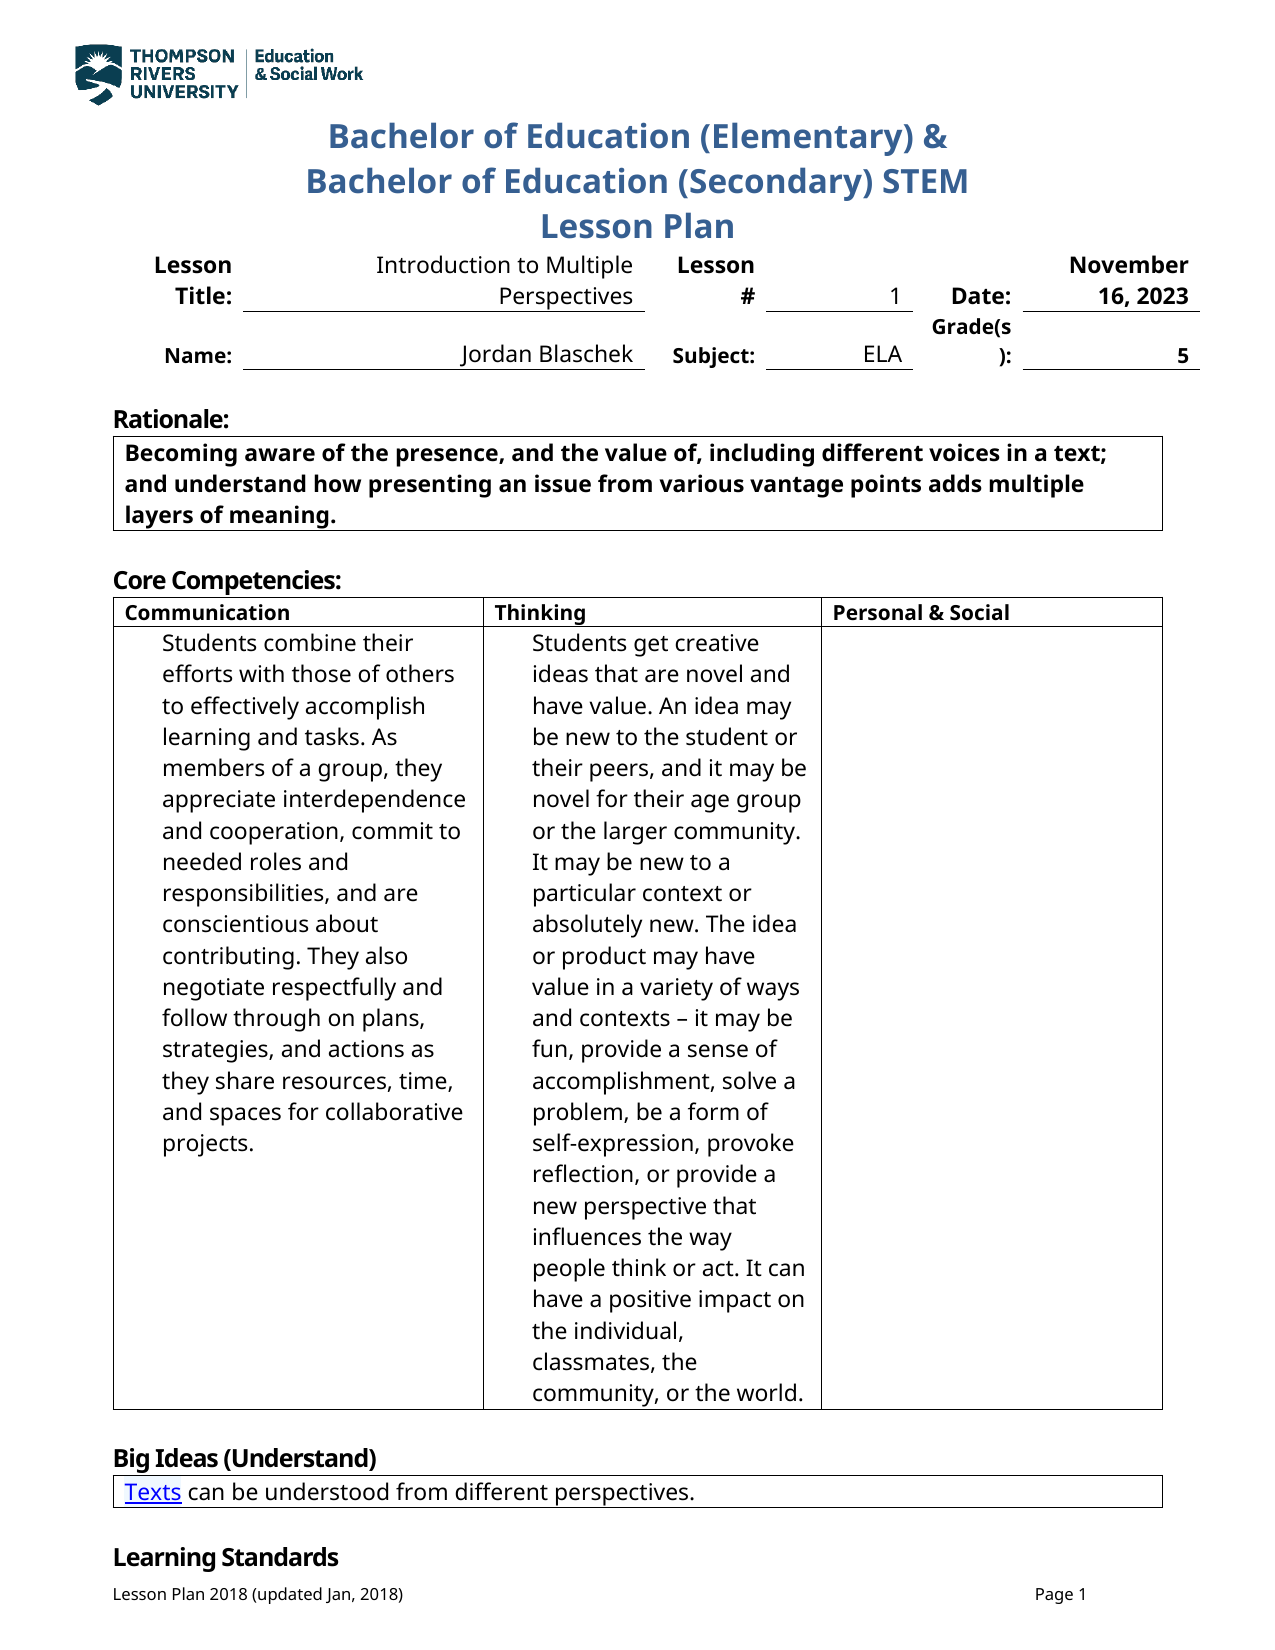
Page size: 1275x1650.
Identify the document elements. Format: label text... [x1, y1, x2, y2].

subtitle Bachelor of Education (Elementary) & [112, 112, 1162, 158]
table_cell [822, 627, 1162, 1408]
table_cell Grade(s): [913, 311, 1023, 369]
table_header November 16, 2023 [1023, 249, 1200, 311]
table_header Personal & Social [822, 598, 1162, 626]
table_cell ELA [766, 312, 913, 369]
table_header Introduction to Multiple Perspectives [243, 249, 644, 311]
table_header Becoming aware of the presence, and the value of, including different voices in a text; and understand how presenting an issue from various vantage points adds multiple layers of meaning. [114, 437, 1162, 530]
subtitle Bachelor of Education (Secondary) STEM [112, 158, 1162, 203]
title Rationale: [112, 401, 1162, 436]
table_header Date: [913, 249, 1023, 311]
table_cell Name: [84, 311, 243, 369]
table_cell Subject: [645, 311, 766, 369]
table_header Communication [114, 598, 483, 626]
table_header Lesson # [645, 249, 766, 311]
table_cell 5 [1023, 312, 1200, 369]
table_cell Students get creative ideas that are novel and have value. An idea may be new to the student or their peers, and it may be novel for their age group or the larger community. It may be new to a particular context or absolutely new. The idea or product may have value in a variety of ways and contexts – it may be fun, provide a sense of accomplishment, solve a problem, be a form of self-expression, provoke reflection, or provide a new perspective that influences the way people think or act. It can have a positive impact on the individual, classmates, the community, or the world. [484, 627, 821, 1408]
table_header Thinking [484, 598, 821, 626]
subtitle Lesson Plan [112, 203, 1162, 249]
table_header Texts can be understood from different perspectives. [114, 1476, 1162, 1507]
title Core Competencies: [112, 563, 1162, 597]
table_header 1 [766, 249, 913, 311]
table_cell Students combine their efforts with those of others to effectively accomplish learning and tasks. As members of a group, they appreciate interdependence and cooperation, commit to needed roles and responsibilities, and are conscientious about contributing. They also negotiate respectfully and follow through on plans, strategies, and actions as they share resources, time, and spaces for collaborative projects. [114, 627, 483, 1408]
title Big Ideas (Understand) [112, 1441, 1162, 1475]
title Learning Standards [112, 1539, 1162, 1573]
picture [44, 36, 393, 110]
table_cell Jordan Blaschek [243, 312, 644, 369]
table_header Lesson Title: [84, 249, 243, 311]
